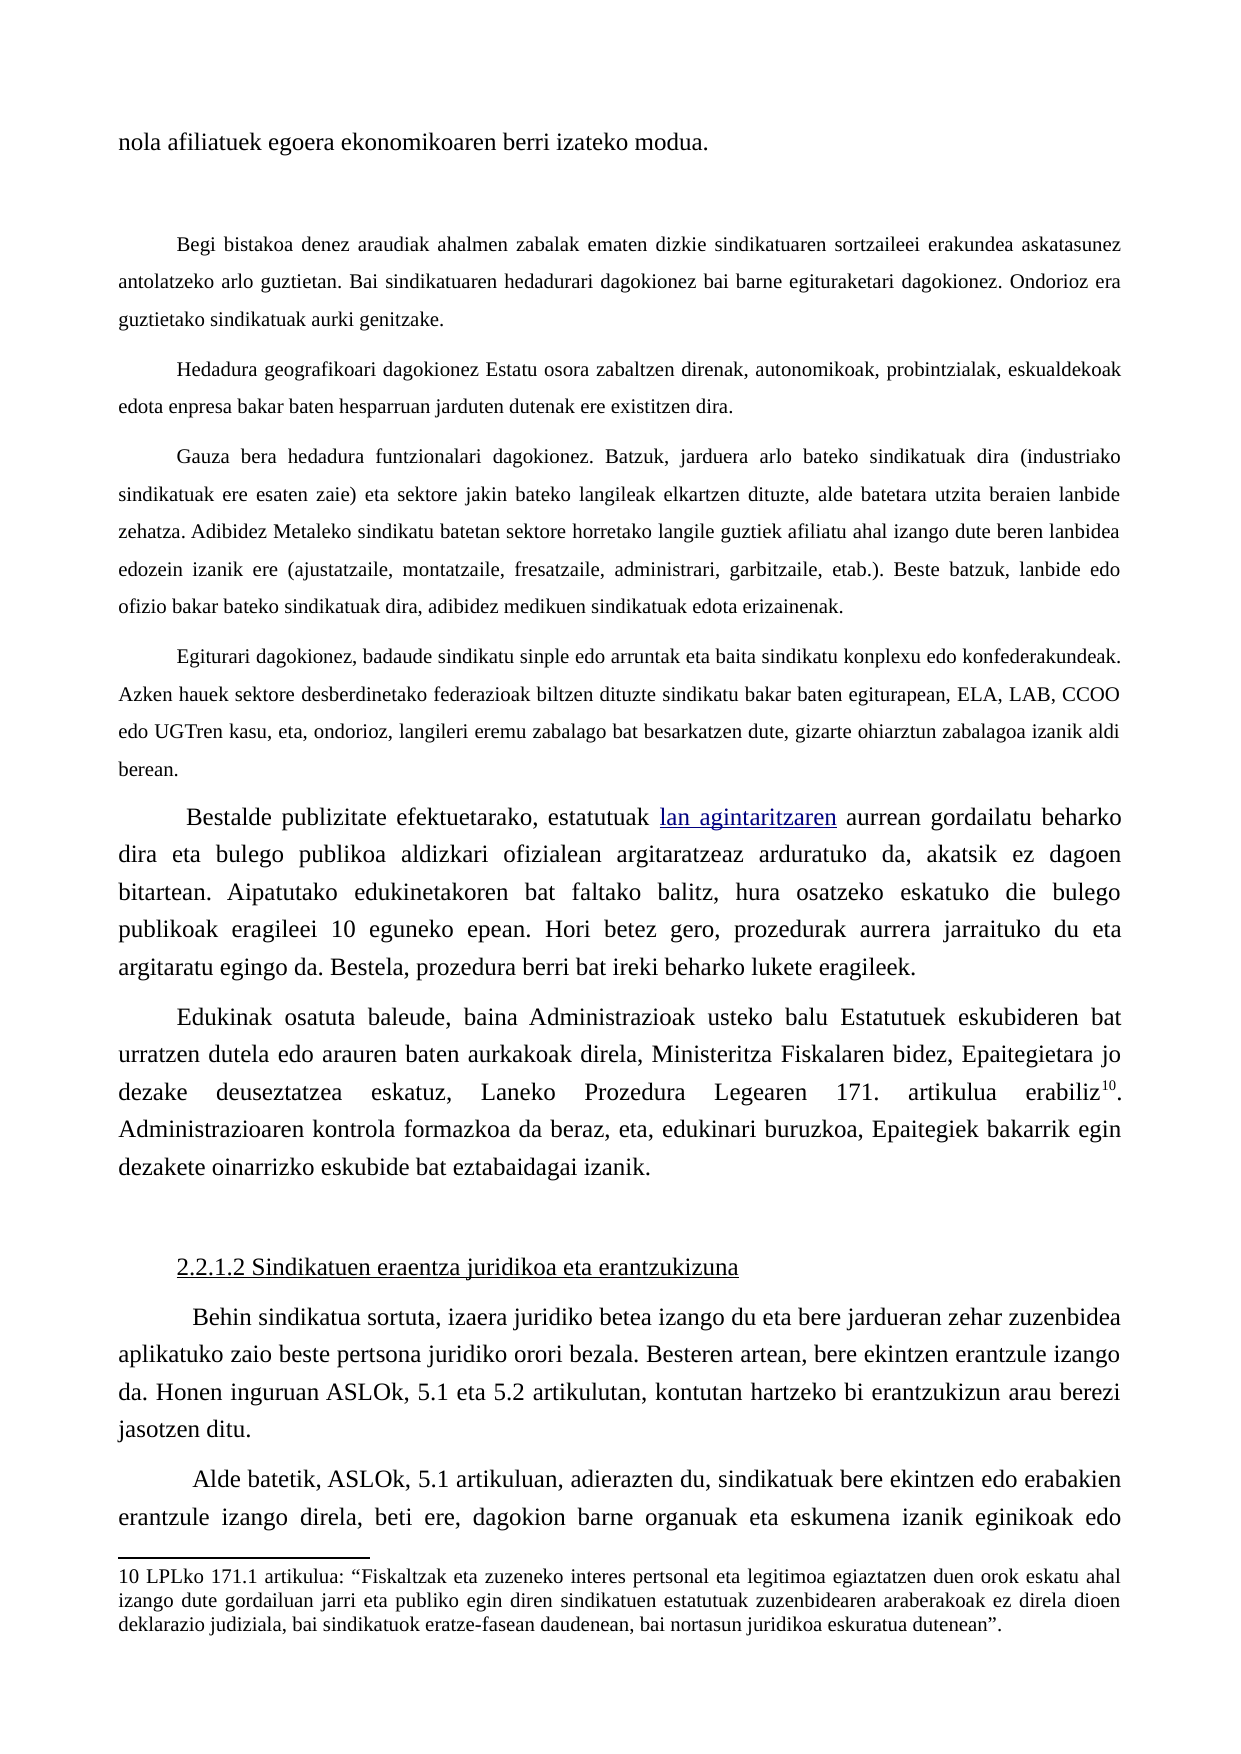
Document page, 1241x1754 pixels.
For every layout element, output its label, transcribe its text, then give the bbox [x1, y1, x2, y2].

text Alde batetik, ASLOk, 5.1 artikuluan, adierazten du, sindikatuak bere ekintzen edo erabakien erantzule izango direla, beti ere, dagokion barne organuak eta eskumena izanik eginikoak edo [118, 1456, 1122, 1531]
text Bestalde publizitate efektuetarako, estatutuak lan agintaritzaren aurrean gordailatu beharko dira eta bulego publikoa aldizkari ofizialean argitaratzeaz arduratuko da, akatsik ez dagoen bitartean. Aipatutako edukinetakoren bat faltako balitz, hura osatzeko eskatuko die bulego publikoak eragileei 10 eguneko epean. Hori betez gero, prozedurak aurrera jarraituko du eta argitaratu egingo da. Bestela, prozedura berri bat ireki beharko lukete eragileek. [118, 793, 1122, 981]
text 2.2.1.2 Sindikatuen eraentza juridikoa eta erantzukizuna [118, 1243, 1122, 1281]
text LPLko 171.1 artikulua: “Fiskaltzak eta zuzeneko interes pertsonal eta legitimoa egiaztatzen duen orok eskatu ahal izango dute gordailuan jarri eta publiko egin diren sindikatuen estatutuak zuzenbidearen araberakoak ez direla dioen deklarazio judiziala, bai sindikatuok eratze-fasean daudenean, bai nortasun juridikoa eskuratua dutenean”. [118, 1564, 1122, 1636]
text nola afiliatuek egoera ekonomikoaren berri izateko modua. [118, 118, 1122, 156]
text Begi bistakoa denez araudiak ahalmen zabalak ematen dizkie sindikatuaren sortzaileei erakundea askatasunez antolatzeko arlo guztietan. Bai sindikatuaren hedadurari dagokionez bai barne egituraketari dagokionez. Ondorioz era guztietako sindikatuak aurki genitzake. [118, 218, 1122, 331]
text Behin sindikatua sortuta, izaera juridiko betea izango du eta bere jardueran zehar zuzenbidea aplikatuko zaio beste pertsona juridiko orori bezala. Besteren artean, bere ekintzen erantzule izango da. Honen inguruan ASLOk, 5.1 eta 5.2 artikulutan, kontutan hartzeko bi erantzukizun arau berezi jasotzen ditu. [118, 1293, 1122, 1443]
text Gauza bera hedadura funtzionalari dagokionez. Batzuk, jarduera arlo bateko sindikatuak dira (industriako sindikatuak ere esaten zaie) eta sektore jakin bateko langileak elkartzen dituzte, alde batetara utzita beraien lanbide zehatza. Adibidez Metaleko sindikatu batetan sektore horretako langile guztiek afiliatu ahal izango dute beren lanbidea edozein izanik ere (ajustatzaile, montatzaile, fresatzaile, administrari, garbitzaile, etab.). Beste batzuk, lanbide edo ofizio bakar bateko sindikatuak dira, adibidez medikuen sindikatuak edota erizainenak. [118, 431, 1122, 618]
text Edukinak osatuta baleude, baina Administrazioak usteko balu Estatutuek eskubideren bat urratzen dutela edo arauren baten aurkakoak direla, Ministeritza Fiskalaren bidez, Epaitegietara jo dezake deuseztatzea eskatuz, Laneko Prozedura Legearen 171. artikulua erabiliz. Administrazioaren kontrola formazkoa da beraz, eta, edukinari buruzkoa, Epaitegiek bakarrik egin dezakete oinarrizko eskubide bat eztabaidagai izanik. [118, 993, 1122, 1181]
text Egiturari dagokionez, badaude sindikatu sinple edo arruntak eta baita sindikatu konplexu edo konfederakundeak. Azken hauek sektore desberdinetako federazioak biltzen dituzte sindikatu bakar baten egiturapean, ELA, LAB, CCOO edo UGTren kasu, eta, ondorioz, langileri eremu zabalago bat besarkatzen dute, gizarte ohiarztun zabalagoa izanik aldi berean. [118, 631, 1122, 781]
text Hedadura geografikoari dagokionez Estatu osora zabaltzen direnak, autonomikoak, probintzialak, eskualdekoak edota enpresa bakar baten hesparruan jarduten dutenak ere existitzen dira. [118, 343, 1122, 418]
